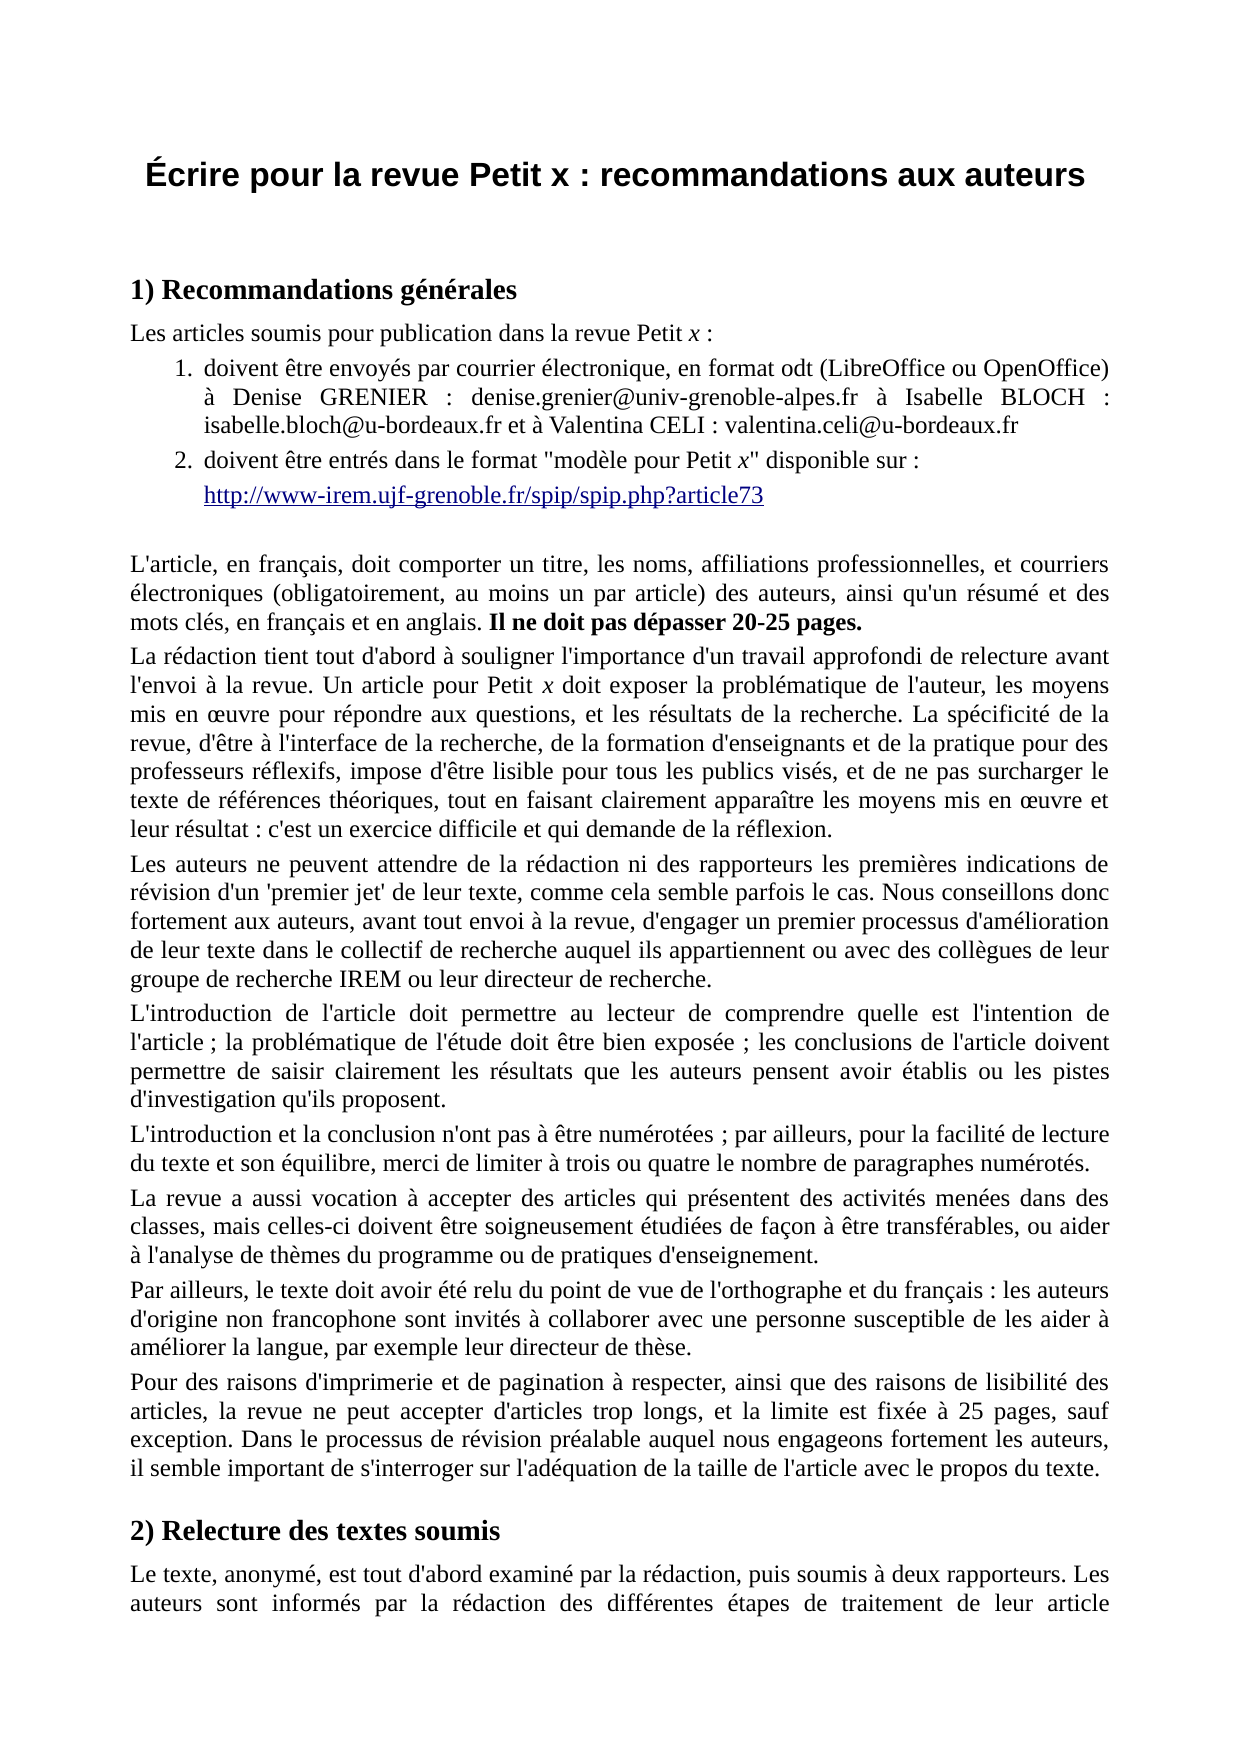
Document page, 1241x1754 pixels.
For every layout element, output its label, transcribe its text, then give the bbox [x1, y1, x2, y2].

subtitle 2) Relecture des textes soumis [130, 1513, 1110, 1547]
text L'introduction de l'article doit permettre au lecteur de comprendre quelle est l'intention de l'article ; la problématique de l'étude doit être bien exposée ; les conclusions de l'article doivent permettre de saisir clairement les résultats que les auteurs pensent avoir établis ou les pistes d'investigation qu'ils proposent. [130, 998, 1110, 1113]
list doivent être envoyés par courrier électronique, en format odt (LibreOffice ou OpenOffice) à Denise GRENIER : denise.grenier@univ-grenoble-alpes.fr à Isabelle BLOCH : isabelle.bloch@u-bordeaux.fr et à Valentina CELI : valentina.celi@u-bordeaux.fr [174, 353, 1110, 439]
subtitle Écrire pour la revue Petit x : recommandations aux auteurs [130, 155, 1110, 193]
text L'introduction et la conclusion n'ont pas à être numérotées ; par ailleurs, pour la facilité de lecture du texte et son équilibre, merci de limiter à trois ou quatre le nombre de paragraphes numérotés. [130, 1119, 1110, 1177]
text L'article, en français, doit comporter un titre, les noms, affiliations professionnelles, et courriers électroniques (obligatoirement, au moins un par article) des auteurs, ainsi qu'un résumé et des mots clés, en français et en anglais. Il ne doit pas dépasser 20-25 pages. [130, 549, 1110, 636]
text Le texte, anonymé, est tout d'abord examiné par la rédaction, puis soumis à deux rapporteurs. Les auteurs sont informés par la rédaction des différentes étapes de traitement de leur article [130, 1559, 1110, 1617]
text La revue a aussi vocation à accepter des articles qui présentent des activités menées dans des classes, mais celles-ci doivent être soigneusement étudiées de façon à être transférables, ou aider à l'analyse de thèmes du programme ou de pratiques d'enseignement. [130, 1183, 1110, 1269]
list doivent être entrés dans le format "modèle pour Petit x" disponible sur : [174, 445, 1110, 474]
text Pour des raisons d'imprimerie et de pagination à respecter, ainsi que des raisons de lisibilité des articles, la revue ne peut accepter d'articles trop longs, et la limite est fixée à 25 pages, sauf exception. Dans le processus de révision préalable auquel nous engageons fortement les auteurs, il semble important de s'interroger sur l'adéquation de la taille de l'article avec le propos du texte. [130, 1367, 1110, 1482]
text Par ailleurs, le texte doit avoir été relu du point de vue de l'orthographe et du français : les auteurs d'origine non francophone sont invités à collaborer avec une personne susceptible de les aider à améliorer la langue, par exemple leur directeur de thèse. [130, 1275, 1110, 1361]
text Les auteurs ne peuvent attendre de la rédaction ni des rapporteurs les premières indications de révision d'un 'premier jet' de leur texte, comme cela semble parfois le cas. Nous conseillons donc fortement aux auteurs, avant tout envoi à la revue, d'engager un premier processus d'amélioration de leur texte dans le collectif de recherche auquel ils appartiennent ou avec des collègues de leur groupe de recherche IREM ou leur directeur de recherche. [130, 849, 1110, 992]
text La rédaction tient tout d'abord à souligner l'importance d'un travail approfondi de relecture avant l'envoi à la revue. Un article pour Petit x doit exposer la problématique de l'auteur, les moyens mis en œuvre pour répondre aux questions, et les résultats de la recherche. La spécificité de la revue, d'être à l'interface de la recherche, de la formation d'enseignants et de la pratique pour des professeurs réflexifs, impose d'être lisible pour tous les publics visés, et de ne pas surcharger le texte de références théoriques, tout en faisant clairement apparaître les moyens mis en œuvre et leur résultat : c'est un exercice difficile et qui demande de la réflexion. [130, 641, 1110, 843]
list http://www-irem.ujf-grenoble.fr/spip/spip.php?article73 [174, 480, 1110, 509]
text Les articles soumis pour publication dans la revue Petit x : [130, 318, 1110, 347]
subtitle 1) Recommandations générales [130, 272, 1110, 306]
